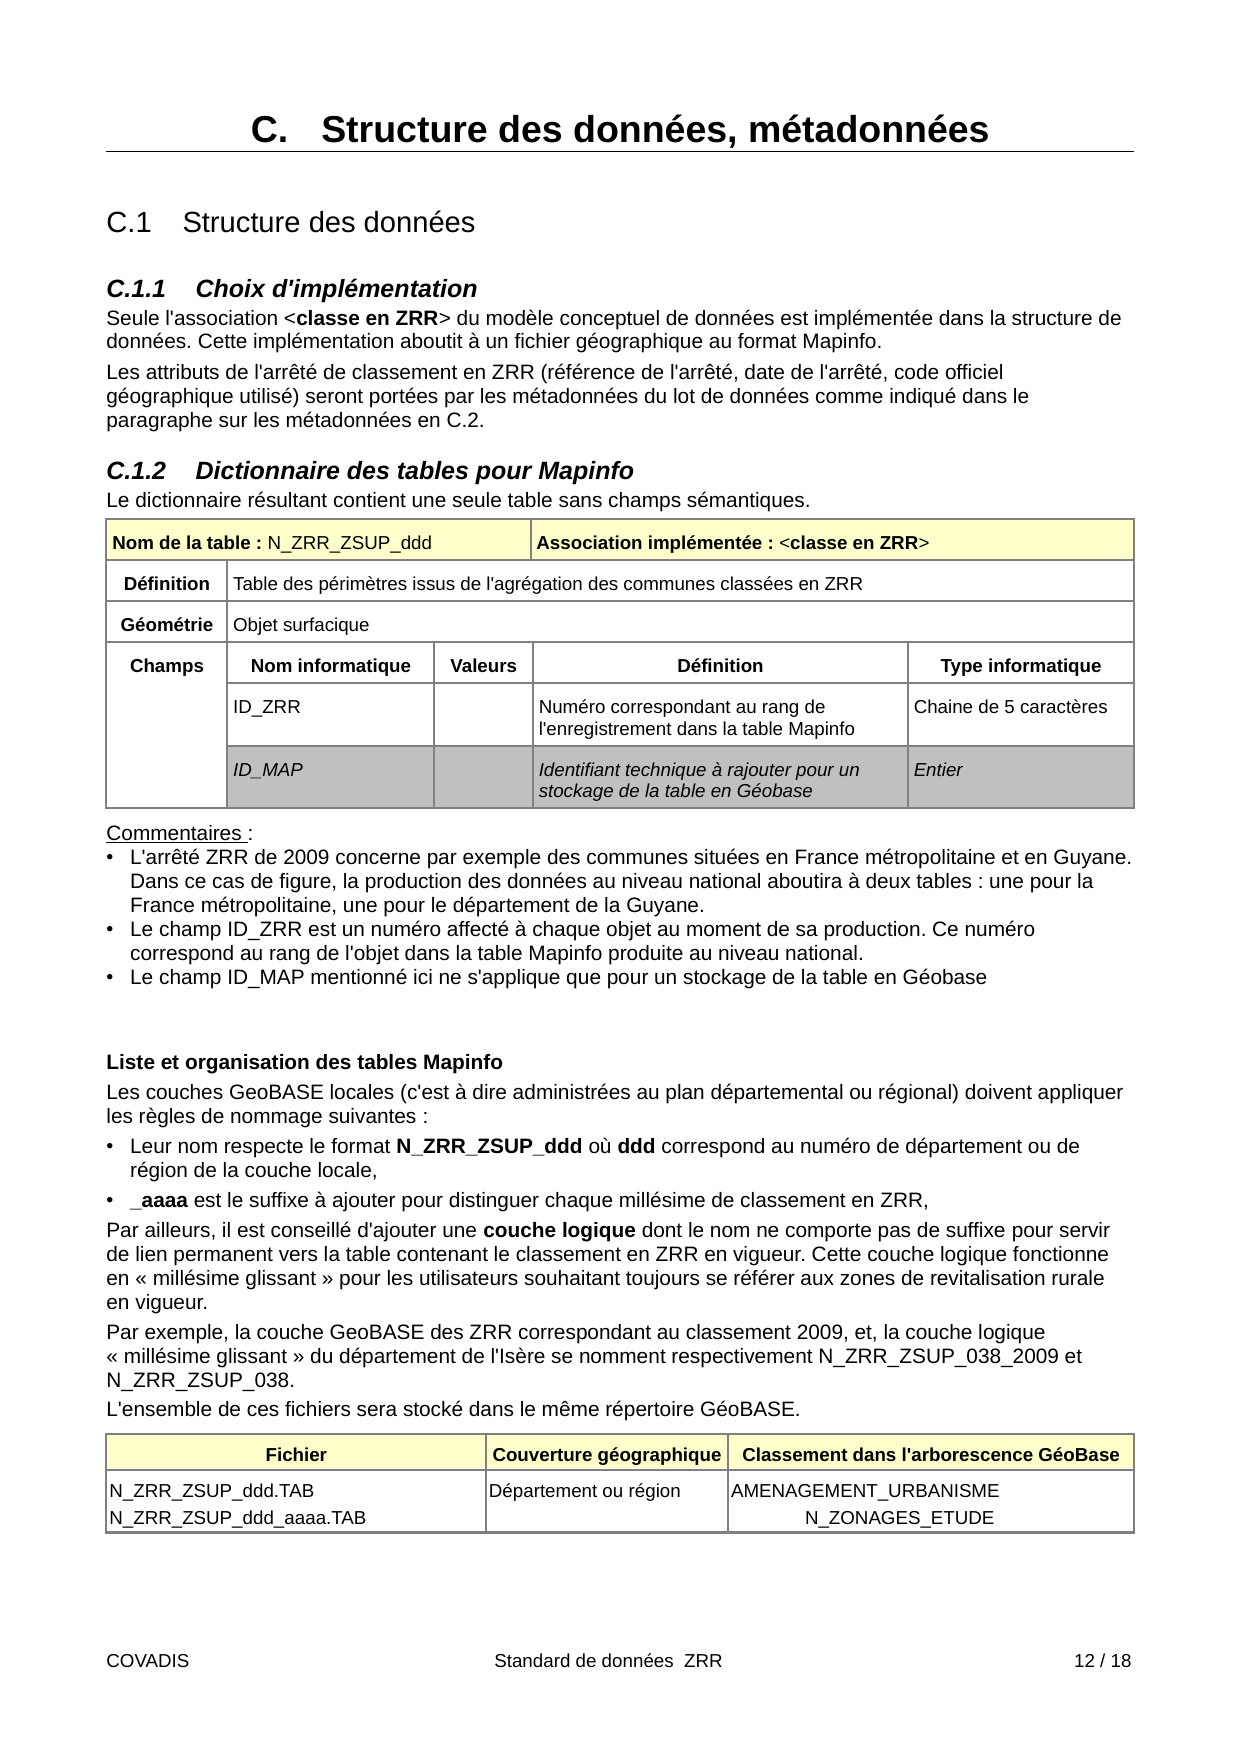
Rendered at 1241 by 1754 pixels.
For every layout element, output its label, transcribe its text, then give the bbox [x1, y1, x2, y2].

text Par exemple, la couche GeoBASE des ZRR correspondant au classement 2009, et, la couche logique « millésime glissant » du département de l'Isère se nomment respectivement N_ZRR_ZSUP_038_2009 et N_ZRR_ZSUP_038. [106, 1319, 1134, 1391]
table_header Couverture géographique [487, 1435, 727, 1468]
subtitle Dictionnaire des tables pour Mapinfo [106, 456, 1134, 484]
list _aaaa est le suffixe à ajouter pour distinguer chaque millésime de classement en ZRR, [106, 1188, 1134, 1212]
table_cell Objet surfacique [228, 602, 1133, 641]
table_header Définition [534, 643, 907, 682]
table_cell Champs [107, 643, 226, 807]
table_header Fichier [107, 1435, 485, 1468]
table_cell Géométrie [107, 602, 226, 641]
text Seule l'association <classe en ZRR> du modèle conceptuel de données est implémentée dans la structure de données. Cette implémentation aboutit à un fichier géographique au format Mapinfo. [106, 305, 1134, 353]
table_cell N_ZRR_ZSUP_ddd.TAB N_ZRR_ZSUP_ddd_aaaa.TAB [107, 1471, 485, 1531]
table_header Valeurs [435, 643, 532, 682]
table_cell ID_ZRR [228, 684, 433, 745]
table_cell [435, 684, 532, 745]
text Le dictionnaire résultant contient une seule table sans champs sémantiques. [106, 487, 1134, 511]
table_cell Département ou région [487, 1471, 727, 1531]
list Le champ ID_ZRR est un numéro affecté à chaque objet au moment de sa production. Ce numéro correspond au rang de l'objet dans la table Mapinfo produite au niveau national. [106, 917, 1134, 965]
list Le champ ID_MAP mentionné ici ne s'applique que pour un stockage de la table en Géobase [106, 965, 1134, 989]
table_cell ID_MAP [228, 747, 433, 807]
text Par ailleurs, il est conseillé d'ajouter une couche logique dont le nom ne comporte pas de suffixe pour servir de lien permanent vers la table contenant le classement en ZRR en vigueur. Cette couche logique fonctionne en « millésime glissant » pour les utilisateurs souhaitant toujours se référer aux zones de revitalisation rurale en vigueur. [106, 1218, 1134, 1313]
table_header Nom de la table : N_ZRR_ZSUP_ddd [107, 520, 530, 559]
text L'ensemble de ces fichiers sera stocké dans le même répertoire GéoBASE. [106, 1397, 1134, 1421]
subtitle Choix d'implémentation [106, 274, 1134, 302]
subtitle Structure des données [106, 205, 1134, 238]
text Les attributs de l'arrêté de classement en ZRR (référence de l'arrêté, date de l'arrêté, code officiel géographique utilisé) seront portées par les métadonnées du lot de données comme indiqué dans le paragraphe sur les métadonnées en C.2. [106, 360, 1134, 432]
list Leur nom respecte le format N_ZRR_ZSUP_ddd où ddd correspond au numéro de département ou de région de la couche locale, [106, 1134, 1134, 1182]
table_cell AMENAGEMENT_URBANISME N_ZONAGES_ETUDE [729, 1471, 1133, 1531]
table_cell Entier [909, 747, 1133, 807]
table_cell Identifiant technique à rajouter pour un stockage de la table en Géobase [534, 747, 907, 807]
text Commentaires : [106, 821, 1134, 845]
table_cell Table des périmètres issus de l'agrégation des communes classées en ZRR [228, 561, 1133, 600]
table_header Classement dans l'arborescence GéoBase [729, 1435, 1133, 1468]
table_cell Chaine de 5 caractères [909, 684, 1133, 745]
table_cell Définition [107, 561, 226, 600]
list L'arrêté ZRR de 2009 concerne par exemple des communes situées en France métropolitaine et en Guyane. Dans ce cas de figure, la production des données au niveau national aboutira à deux tables : une pour la France métropolitaine, une pour le département de la Guyane. [106, 845, 1134, 917]
table_cell [435, 747, 532, 807]
title Structure des données, métadonnées [106, 107, 1134, 151]
table_cell Numéro correspondant au rang de l'enregistrement dans la table Mapinfo [534, 684, 907, 745]
table_header Nom informatique [228, 643, 433, 682]
text Les couches GeoBASE locales (c'est à dire administrées au plan départemental ou régional) doivent appliquer les règles de nommage suivantes : [106, 1080, 1134, 1128]
table_header Type informatique [909, 643, 1133, 682]
text Liste et organisation des tables Mapinfo [106, 1050, 1134, 1074]
table_header Association implémentée : <classe en ZRR> [532, 520, 1133, 559]
